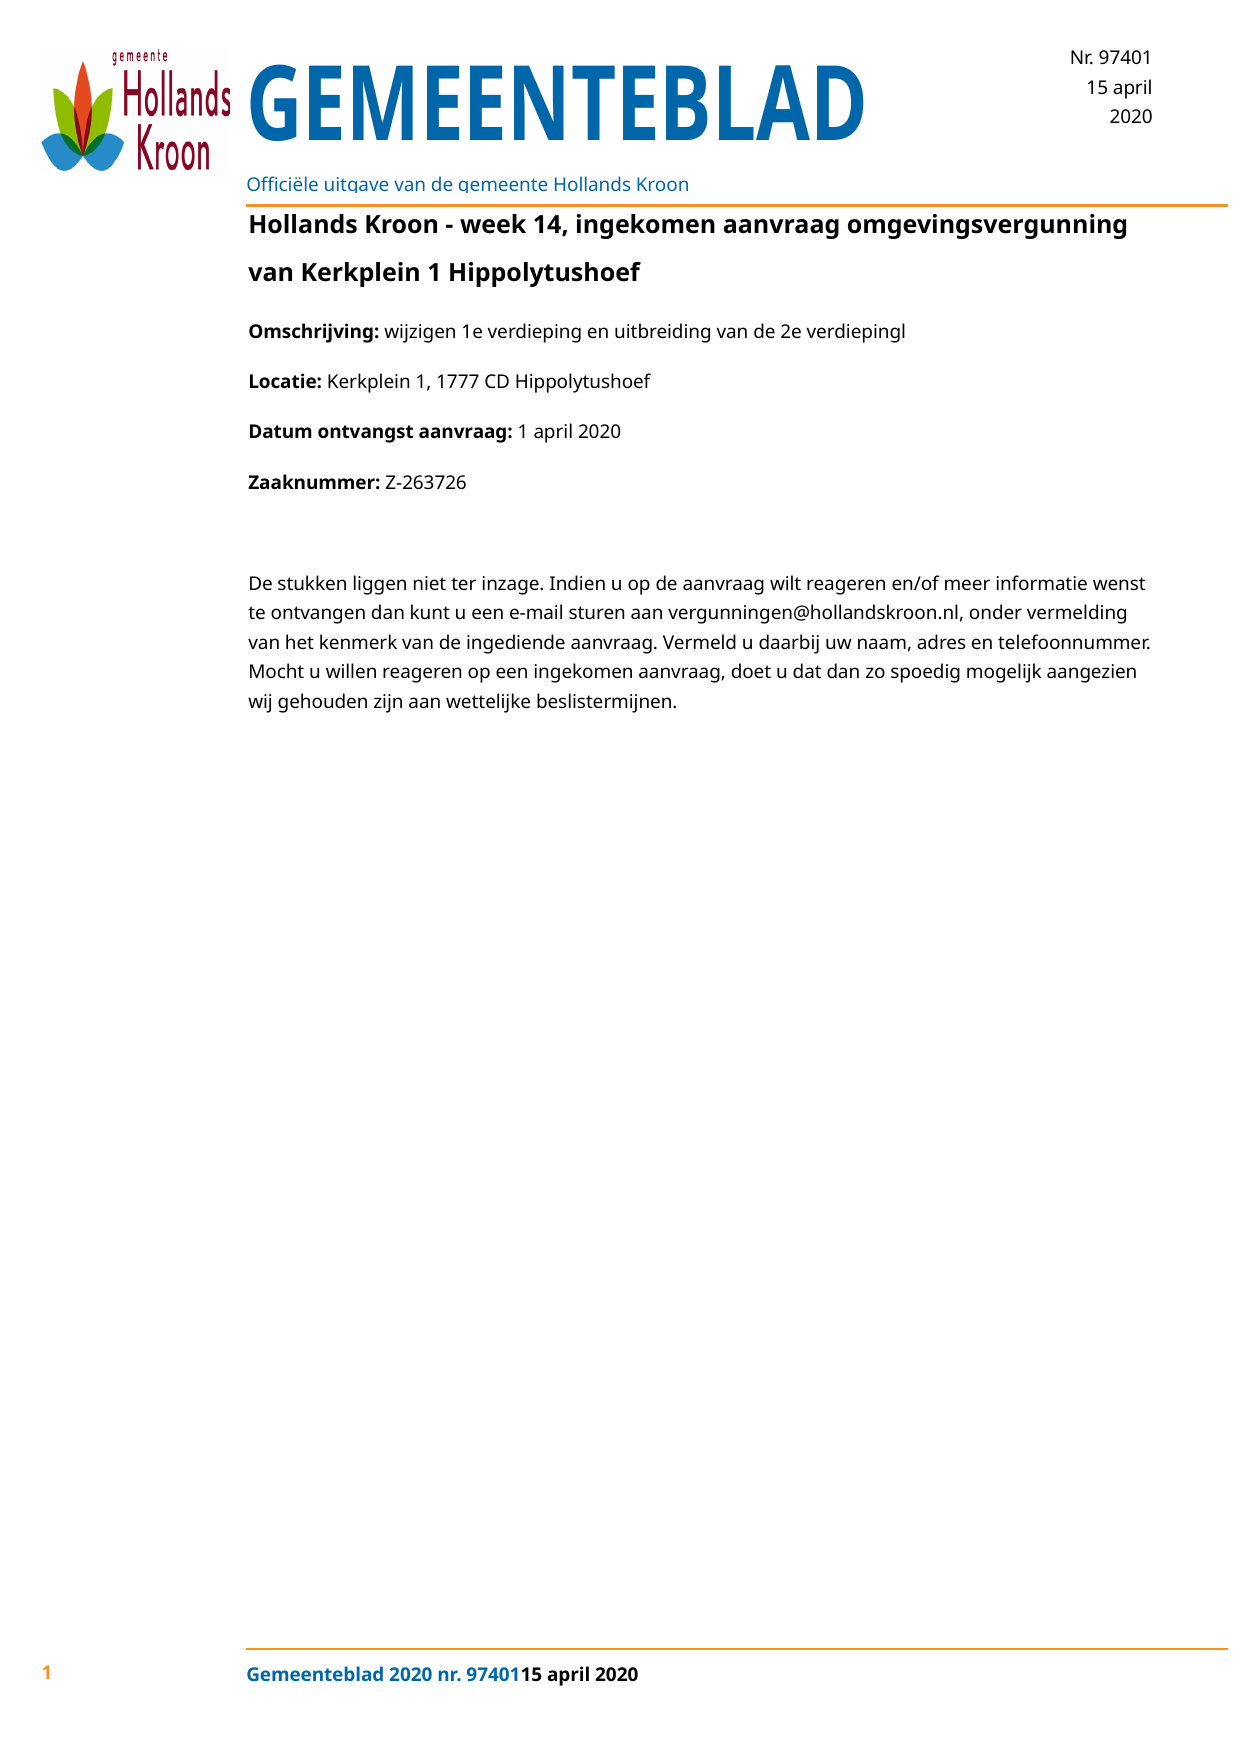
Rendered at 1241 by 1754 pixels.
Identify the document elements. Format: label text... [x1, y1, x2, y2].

text Omschrijving: wijzigen 1e verdieping en uitbreiding van de 2e verdiepingl [248, 318, 1152, 344]
text Locatie: Kerkplein 1, 1777 CD Hippolytushoef [248, 368, 1152, 394]
text Hollands Kroon - week 14, ingekomen aanvraag omgevingsvergunning van Kerkplein 1 Hippolytushoef [248, 207, 1152, 288]
text Zaaknummer: Z-263726 [248, 469, 1152, 495]
picture [41, 47, 231, 172]
text Datum ontvangst aanvraag: 1 april 2020 [248, 419, 1152, 444]
text De stukken liggen niet ter inzage. Indien u op de aanvraag wilt reageren en/of meer informatie wenst te ontvangen dan kunt u een e-mail sturen aan vergunningen@hollandskroon.nl, onder vermelding van het kenmerk van de ingediende aanvraag. Vermeld u daarbij uw naam, adres en telefoonnummer. Mocht u willen reageren op een ingekomen aanvraag, doet u dat dan zo spoedig mogelijk aangezien wij gehouden zijn aan wettelijke beslistermijnen. [248, 570, 1152, 714]
